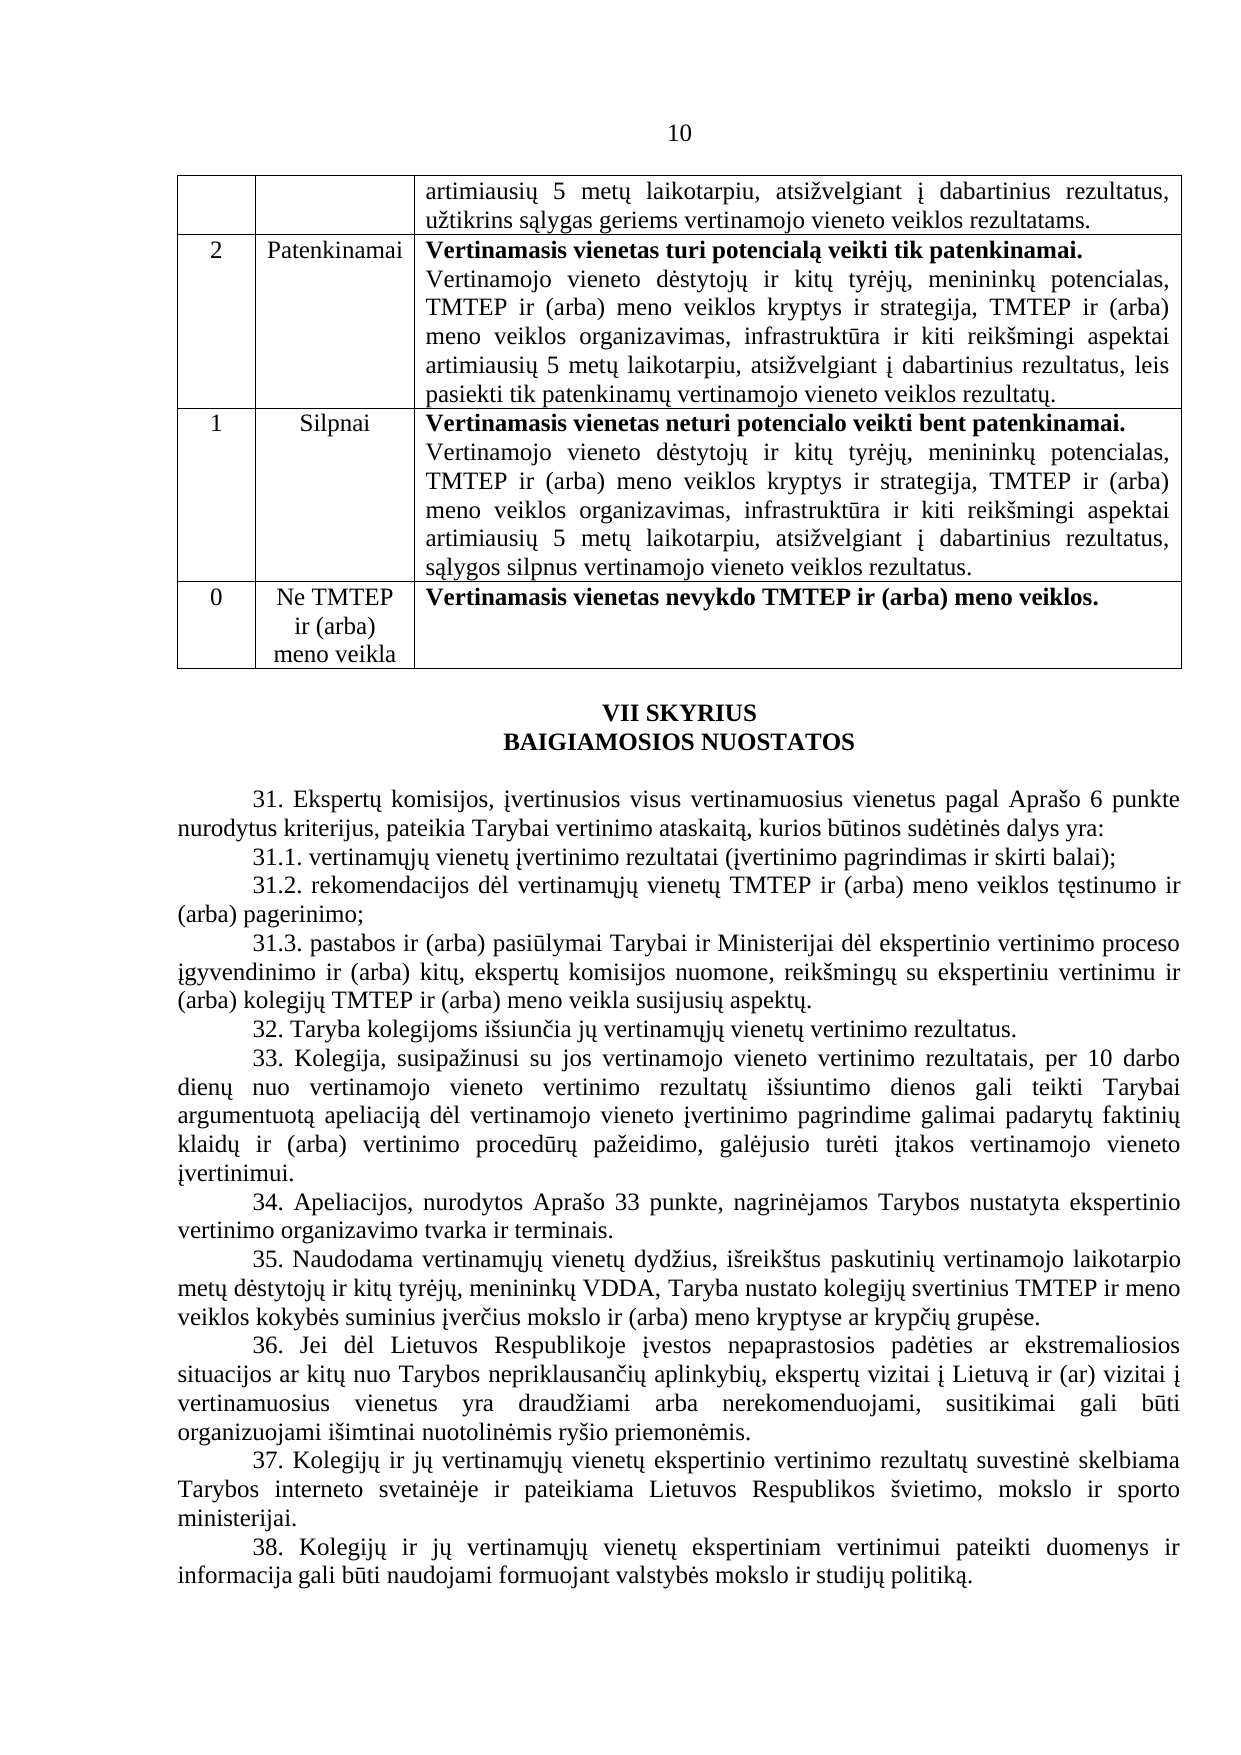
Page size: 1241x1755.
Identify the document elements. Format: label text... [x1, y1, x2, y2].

text 38. Kolegijų ir jų vertinamųjų vienetų ekspertiniam vertinimui pateikti duomenys ir informacija gali būti naudojami formuojant valstybės mokslo ir studijų politiką. [177, 1532, 1181, 1590]
text BAIGIAMOSIOS NUOSTATOS [177, 727, 1181, 756]
text 31.2. rekomendacijos dėl vertinamųjų vienetų TMTEP ir (arba) meno veiklos tęstinumo ir (arba) pagerinimo; [177, 871, 1181, 928]
table_cell Silpnai [256, 409, 414, 581]
text 33. Kolegija, susipažinusi su jos vertinamojo vieneto vertinimo rezultatais, per 10 darbo dienų nuo vertinamojo vieneto vertinimo rezultatų išsiuntimo dienos gali teikti Tarybai argumentuotą apeliaciją dėl vertinamojo vieneto įvertinimo pagrindime galimai padarytų faktinių klaidų ir (arba) vertinimo procedūrų pažeidimo, galėjusio turėti įtakos vertinamojo vieneto įvertinimui. [177, 1043, 1181, 1187]
table_cell 1 [178, 409, 255, 581]
text VII SKYRIUS [177, 698, 1181, 727]
text 37. Kolegijų ir jų vertinamųjų vienetų ekspertinio vertinimo rezultatų suvestinė skelbiama Tarybos interneto svetainėje ir pateikiama Lietuvos Respublikos švietimo, mokslo ir sporto ministerijai. [177, 1446, 1181, 1532]
text 31.1. vertinamųjų vienetų įvertinimo rezultatai (įvertinimo pagrindimas ir skirti balai); [177, 842, 1181, 871]
text 35. Naudodama vertinamųjų vienetų dydžius, išreikštus paskutinių vertinamojo laikotarpio metų dėstytojų ir kitų tyrėjų, menininkų VDDA, Taryba nustato kolegijų svertinius TMTEP ir meno veiklos kokybės suminius įverčius mokslo ir (arba) meno kryptyse ar krypčių grupėse. [177, 1244, 1181, 1331]
table_cell Vertinamasis vienetas turi potencialą veikti tik patenkinamai. Vertinamojo vieneto dėstytojų ir kitų tyrėjų, menininkų potencialas, TMTEP ir (arba) meno veiklos kryptys ir strategija, TMTEP ir (arba) meno veiklos organizavimas, infrastruktūra ir kiti reikšmingi aspektai artimiausių 5 metų laikotarpiu, atsižvelgiant į dabartinius rezultatus, leis pasiekti tik patenkinamų vertinamojo vieneto veiklos rezultatų. [415, 235, 1181, 407]
table_cell Ne TMTEP ir (arba) meno veikla [256, 582, 414, 668]
text 36. Jei dėl Lietuvos Respublikoje įvestos nepaprastosios padėties ar ekstremaliosios situacijos ar kitų nuo Tarybos nepriklausančių aplinkybių, ekspertų vizitai į Lietuvą ir (ar) vizitai į vertinamuosius vienetus yra draudžiami arba nerekomenduojami, susitikimai gali būti organizuojami išimtinai nuotolinėmis ryšio priemonėmis. [177, 1331, 1181, 1446]
table_cell [256, 176, 414, 234]
table_cell 0 [178, 582, 255, 668]
table_cell 2 [178, 235, 255, 407]
text 32. Taryba kolegijoms išsiunčia jų vertinamųjų vienetų vertinimo rezultatus. [177, 1014, 1181, 1043]
table_cell artimiausių 5 metų laikotarpiu, atsižvelgiant į dabartinius rezultatus, užtikrins sąlygas geriems vertinamojo vieneto veiklos rezultatams. [415, 176, 1181, 234]
table_cell Patenkinamai [256, 235, 414, 407]
text 34. Apeliacijos, nurodytos Aprašo 33 punkte, nagrinėjamos Tarybos nustatyta ekspertinio vertinimo organizavimo tvarka ir terminais. [177, 1187, 1181, 1244]
table_cell [178, 176, 255, 234]
text 31. Ekspertų komisijos, įvertinusios visus vertinamuosius vienetus pagal Aprašo 6 punkte nurodytus kriterijus, pateikia Tarybai vertinimo ataskaitą, kurios būtinos sudėtinės dalys yra: [177, 784, 1181, 842]
table_cell Vertinamasis vienetas nevykdo TMTEP ir (arba) meno veiklos. [415, 582, 1181, 668]
table_cell Vertinamasis vienetas neturi potencialo veikti bent patenkinamai. Vertinamojo vieneto dėstytojų ir kitų tyrėjų, menininkų potencialas, TMTEP ir (arba) meno veiklos kryptys ir strategija, TMTEP ir (arba) meno veiklos organizavimas, infrastruktūra ir kiti reikšmingi aspektai artimiausių 5 metų laikotarpiu, atsižvelgiant į dabartinius rezultatus, sąlygos silpnus vertinamojo vieneto veiklos rezultatus. [415, 409, 1181, 581]
text 31.3. pastabos ir (arba) pasiūlymai Tarybai ir Ministerijai dėl ekspertinio vertinimo proceso įgyvendinimo ir (arba) kitų, ekspertų komisijos nuomone, reikšmingų su ekspertiniu vertinimu ir (arba) kolegijų TMTEP ir (arba) meno veikla susijusių aspektų. [177, 928, 1181, 1014]
